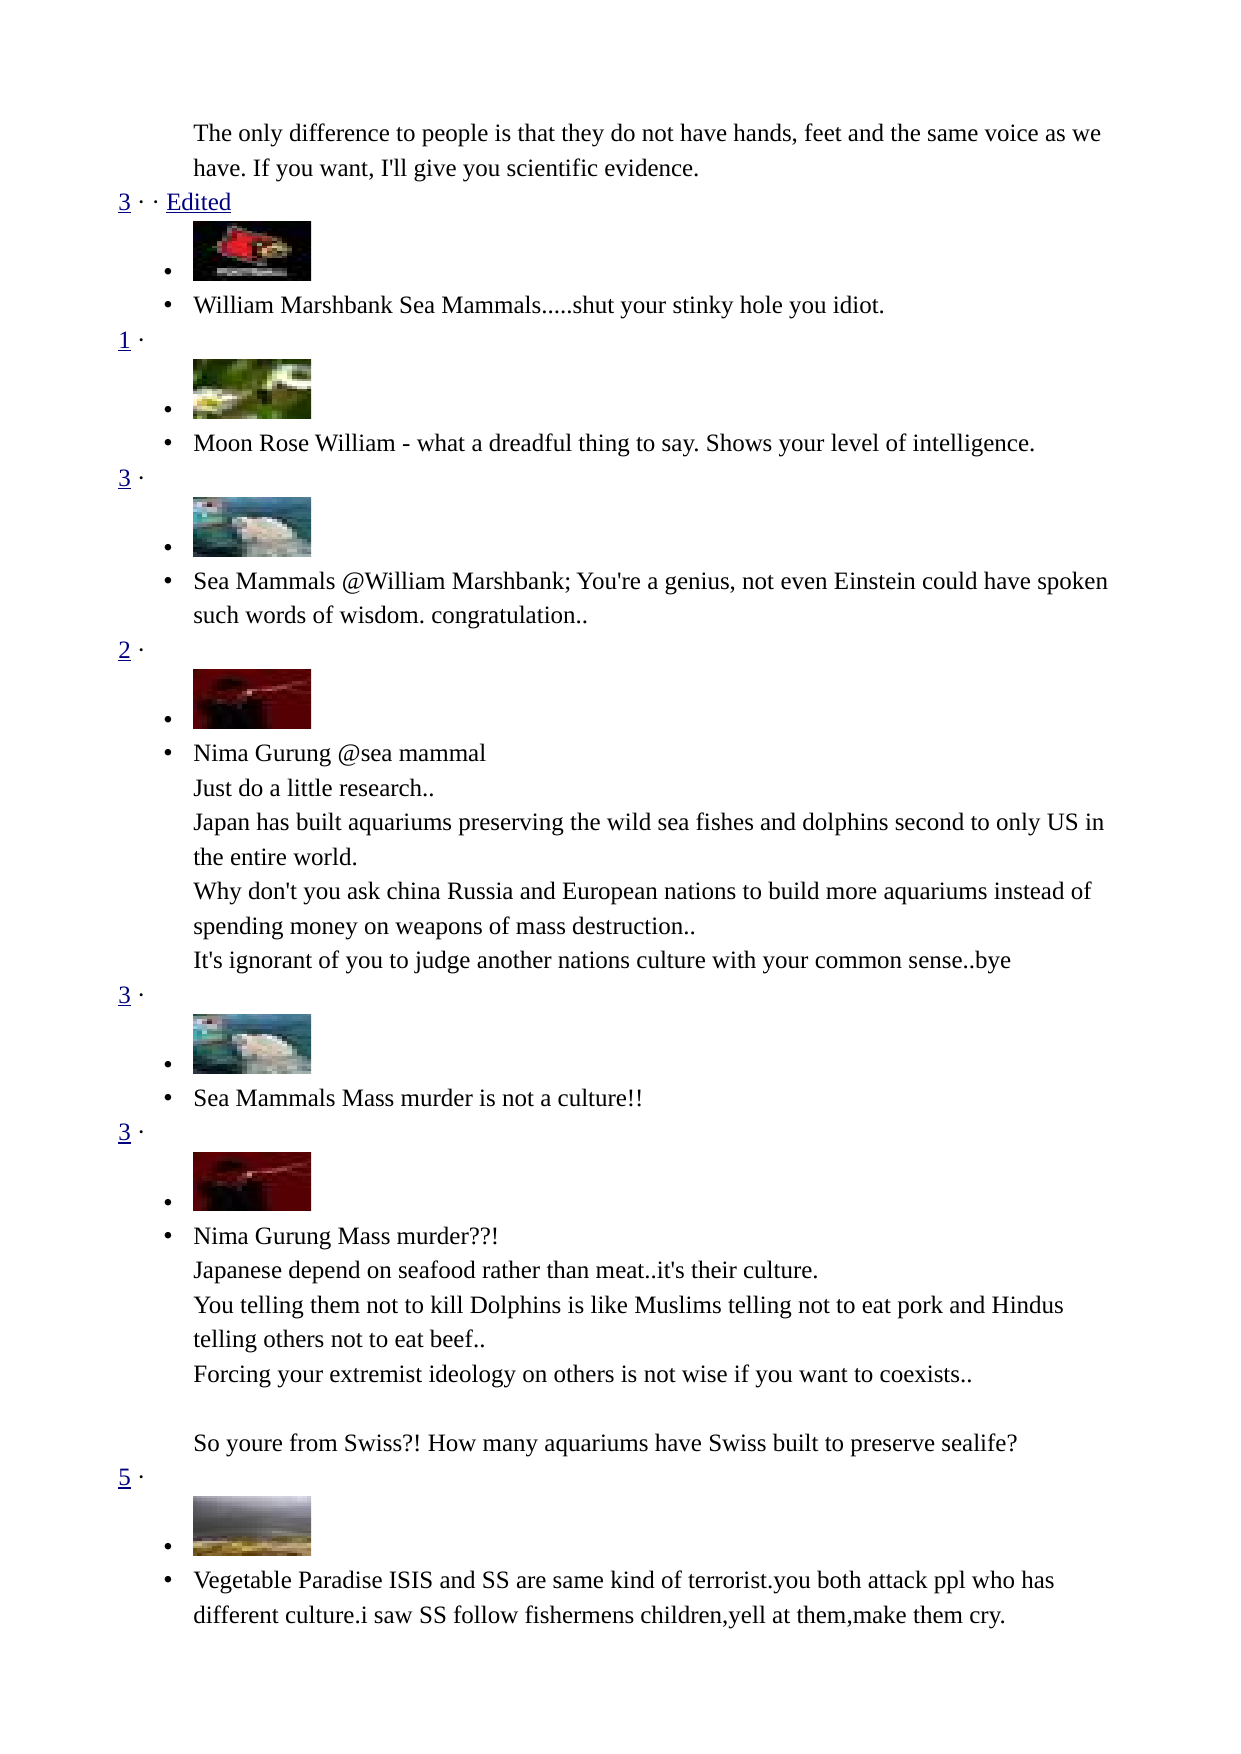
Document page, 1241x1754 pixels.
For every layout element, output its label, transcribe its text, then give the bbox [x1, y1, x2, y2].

list Nima Gurung Mass murder??! Japanese depend on seafood rather than meat..it's their culture. You telling them not to kill Dolphins is like Muslims telling not to eat pork and Hindus telling others not to eat beef.. Forcing your extremist ideology on others is not wise if you want to coexists.. So youre from Swiss?! How many aquariums have Swiss built to preserve sealife? [164, 1221, 1122, 1456]
text 3 · [118, 980, 1122, 1008]
picture [193, 1496, 312, 1556]
text 3 · [118, 463, 1122, 491]
picture [193, 669, 312, 729]
picture [193, 1152, 312, 1211]
picture [193, 359, 312, 419]
text 1 · [118, 325, 1122, 354]
list Vegetable Paradise ISIS and SS are same kind of terrorist.you both attack ppl who has different culture.i saw SS follow fishermens children,yell at them,make them cry. [164, 1566, 1122, 1629]
text 2 · [118, 635, 1122, 664]
text 3 · [118, 1117, 1122, 1146]
list Sea Mammals @William Marshbank; You're a genius, not even Einstein could have spoken such words of wisdom. congratulation.. [164, 566, 1122, 629]
list Sea Mammals Mass murder is not a culture!! [164, 1083, 1122, 1112]
list William Marshbank Sea Mammals.....shut your stinky hole you idiot. [164, 290, 1122, 319]
list Moon Rose William - what a dreadful thing to say. Shows your level of intelligence. [164, 428, 1122, 457]
list Nima Gurung @sea mammal Just do a little research.. Japan has built aquariums preserving the wild sea fishes and dolphins second to only US in the entire world. Why don't you ask china Russia and European nations to build more aquariums instead of spending money on weapons of mass destruction.. It's ignorant of you to judge another nations culture with your common sense..bye [164, 738, 1122, 974]
picture [193, 497, 312, 557]
picture [193, 221, 312, 281]
text 5 · [118, 1462, 1122, 1491]
text 3 · · Edited [118, 187, 1122, 216]
picture [193, 1014, 312, 1074]
list The only difference to people is that they do not have hands, feet and the same voice as we have. If you want, I'll give you scientific evidence. [164, 118, 1122, 181]
